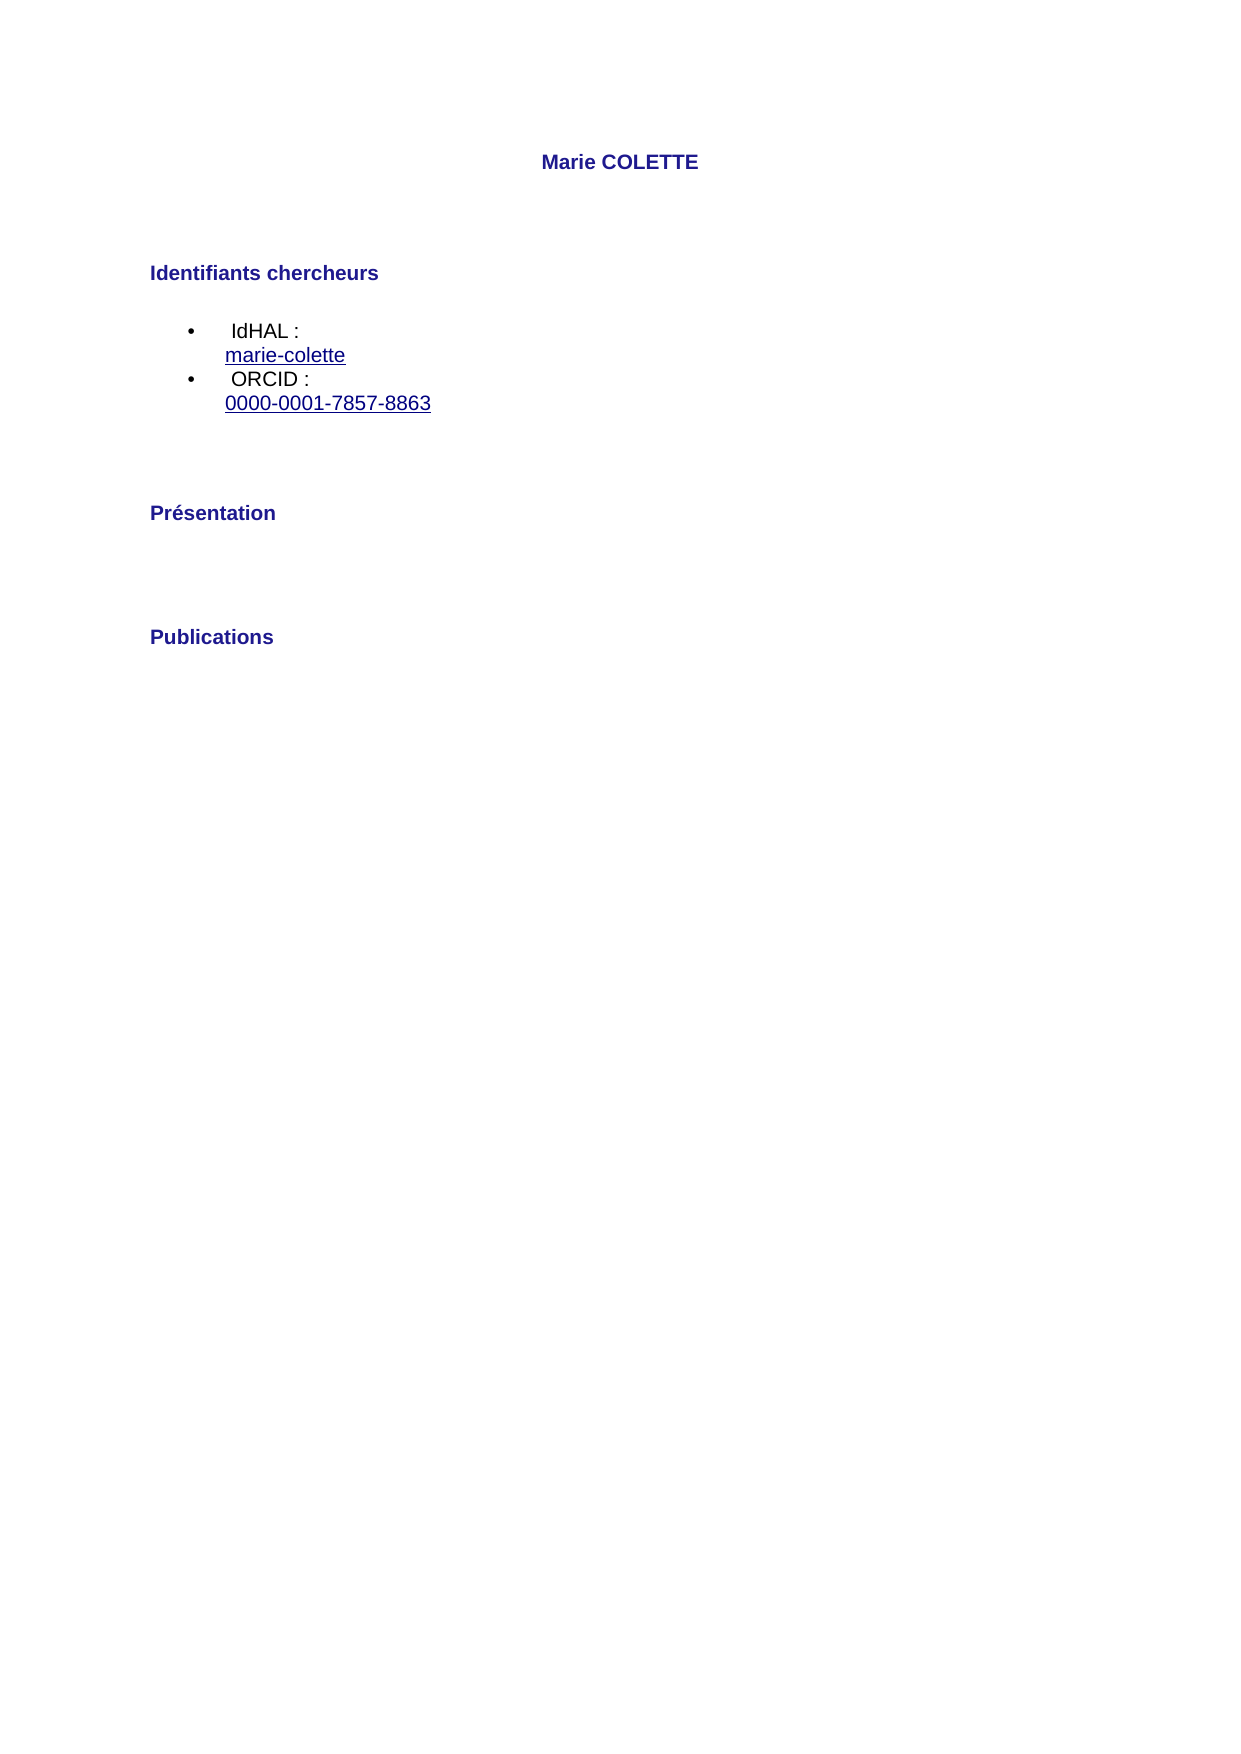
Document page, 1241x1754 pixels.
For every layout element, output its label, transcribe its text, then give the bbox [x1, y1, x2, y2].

subtitle Identifiants chercheurs [150, 260, 1090, 284]
list marie-colette [187, 343, 1090, 367]
subtitle Présentation [150, 501, 1090, 525]
subtitle Publications [150, 625, 1090, 649]
list IdHAL : [187, 319, 1090, 343]
subtitle Marie COLETTE [150, 150, 1090, 174]
list ORCID : [187, 367, 1090, 391]
list 0000-0001-7857-8863 [187, 391, 1090, 414]
